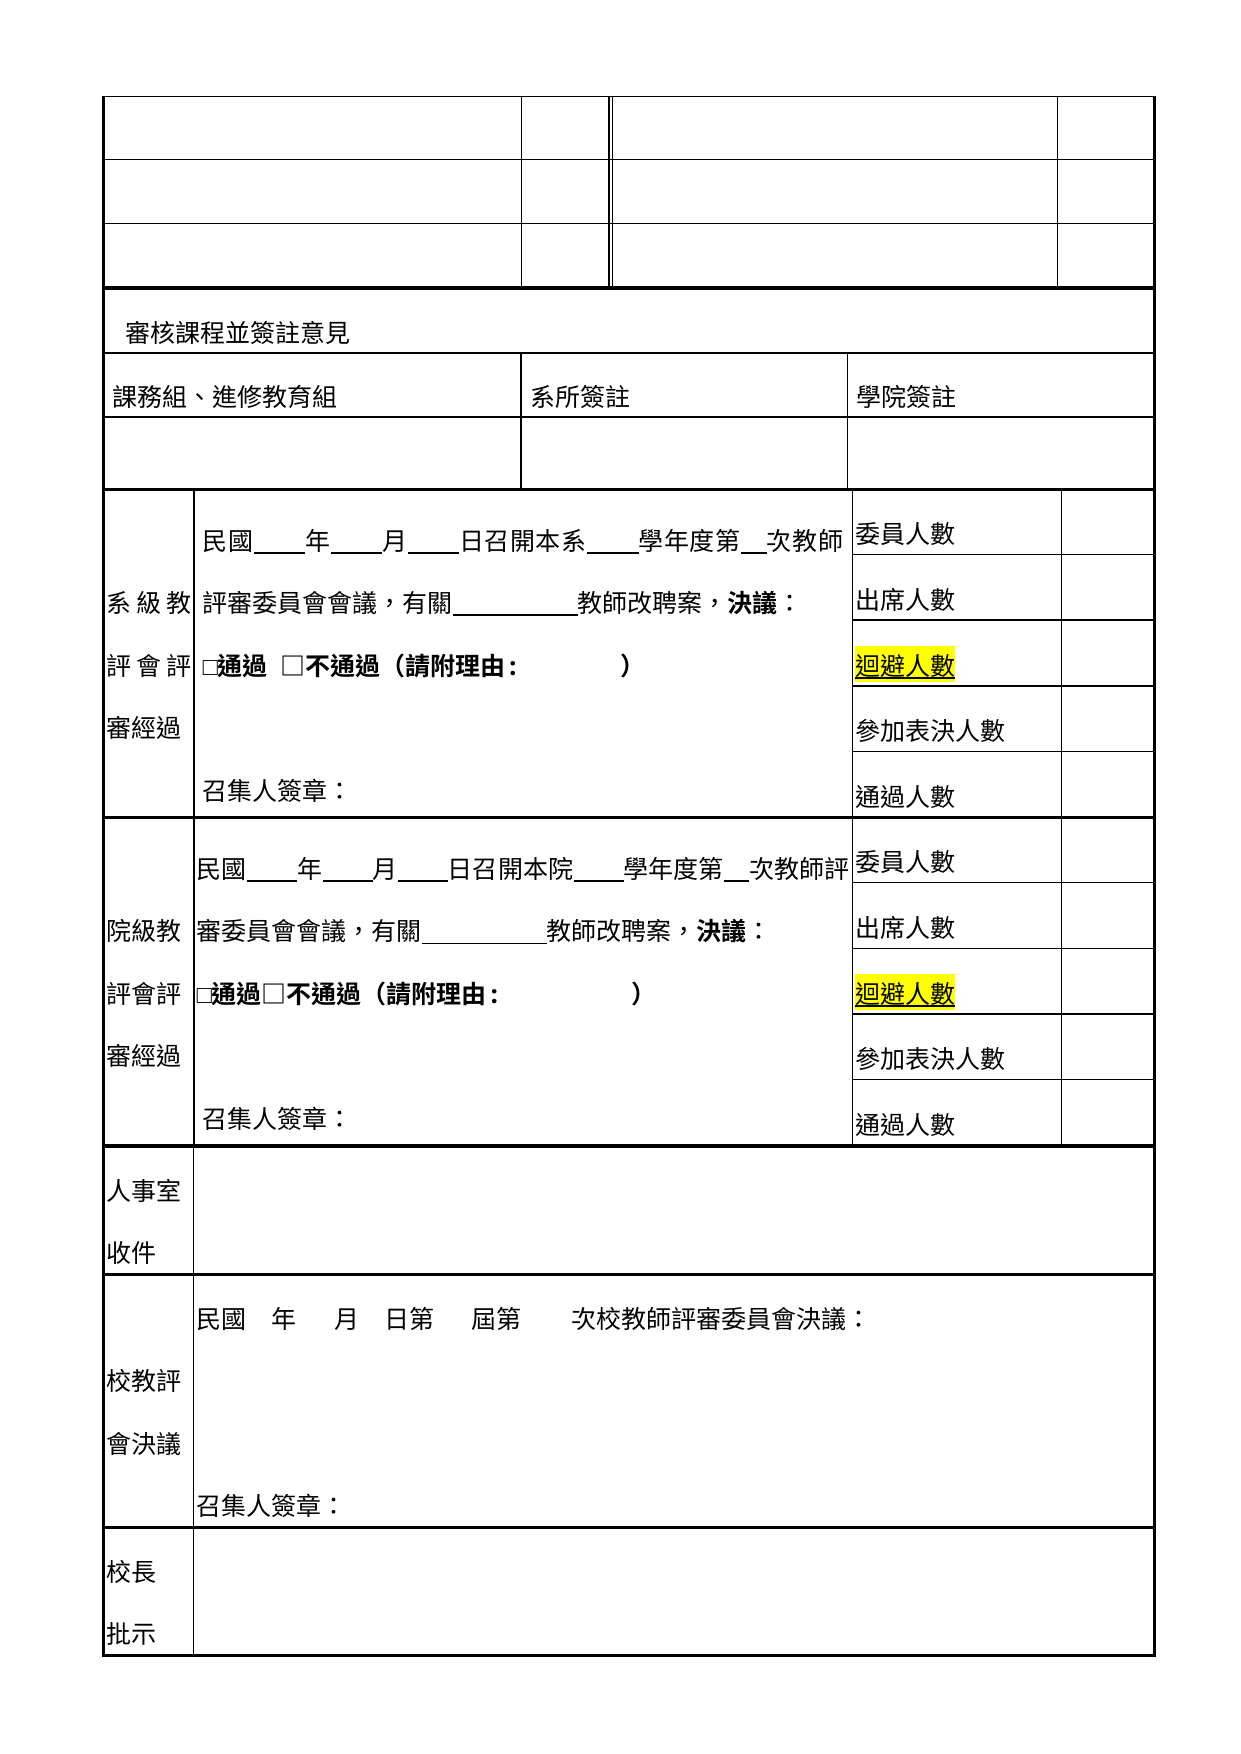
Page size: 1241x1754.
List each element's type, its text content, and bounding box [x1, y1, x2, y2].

table_cell [522, 160, 608, 223]
table_cell [194, 1529, 1153, 1654]
table_cell [105, 224, 521, 286]
table_cell 通過人數 [853, 1080, 1061, 1144]
table_cell [522, 97, 608, 159]
table_cell [1062, 1015, 1153, 1079]
table_cell [522, 224, 608, 286]
table_cell 民國 年 月 日召開本系 學年度第 次教師評審委員會會議，有關 教師改聘案，決議： □通過 □不通過（請附理由: ） 召集人簽章： [195, 491, 852, 816]
table_cell [105, 418, 520, 488]
table_cell 出席人數 [853, 883, 1061, 947]
table_cell 委員人數 [853, 491, 1061, 554]
table_cell 民國 年 月 日召開本院 學年度第 次教師評審委員會會議，有關 教師改聘案，決議： □通過□不通過（請附理由: ） 召集人簽章： [195, 819, 852, 1144]
table_cell [1062, 1080, 1153, 1144]
table_cell [522, 418, 847, 488]
table_cell [105, 97, 521, 159]
table_cell [1062, 949, 1153, 1013]
table_cell [613, 224, 1057, 286]
table_cell [1062, 621, 1153, 685]
table_cell [613, 97, 1057, 159]
table_cell [194, 1148, 1153, 1272]
table_cell 迴避人數 [853, 949, 1061, 1013]
table_cell [1062, 491, 1153, 554]
table_cell [1062, 752, 1153, 816]
table_cell [1058, 97, 1153, 159]
table_cell [1058, 160, 1153, 223]
table_cell [105, 160, 521, 223]
table_cell [1058, 224, 1153, 286]
table_cell 民國 年 月 日第 屆第 次校教師評審委員會決議： 召集人簽章： [194, 1276, 1153, 1526]
table_cell 通過人數 [853, 752, 1061, 816]
table_cell [848, 418, 1153, 488]
table_cell 人事室 收件 [105, 1148, 193, 1272]
table_cell [1062, 883, 1153, 947]
table_cell 課務組、進修教育組 [105, 354, 520, 416]
table_cell 校教評會決議 [105, 1276, 193, 1526]
table_cell 迴避人數 [853, 621, 1061, 685]
table_cell [1062, 687, 1153, 751]
table_cell 出席人數 [853, 555, 1061, 619]
table_cell 校長 批示 [105, 1529, 193, 1654]
table_cell 院級教評會評審經過 [105, 819, 193, 1144]
table_cell 系所簽註 [522, 354, 847, 416]
table_cell 學院簽註 [848, 354, 1153, 416]
table_cell [613, 160, 1057, 223]
table_cell [1062, 819, 1153, 882]
table_cell 參加表決人數 [853, 687, 1061, 751]
table_cell 參加表決人數 [853, 1015, 1061, 1079]
table_cell 委員人數 [853, 819, 1061, 882]
table_cell [1062, 555, 1153, 619]
table_cell 系級教評會評審經過 [105, 491, 193, 816]
table_cell 審核課程並簽註意見 [105, 290, 1153, 352]
